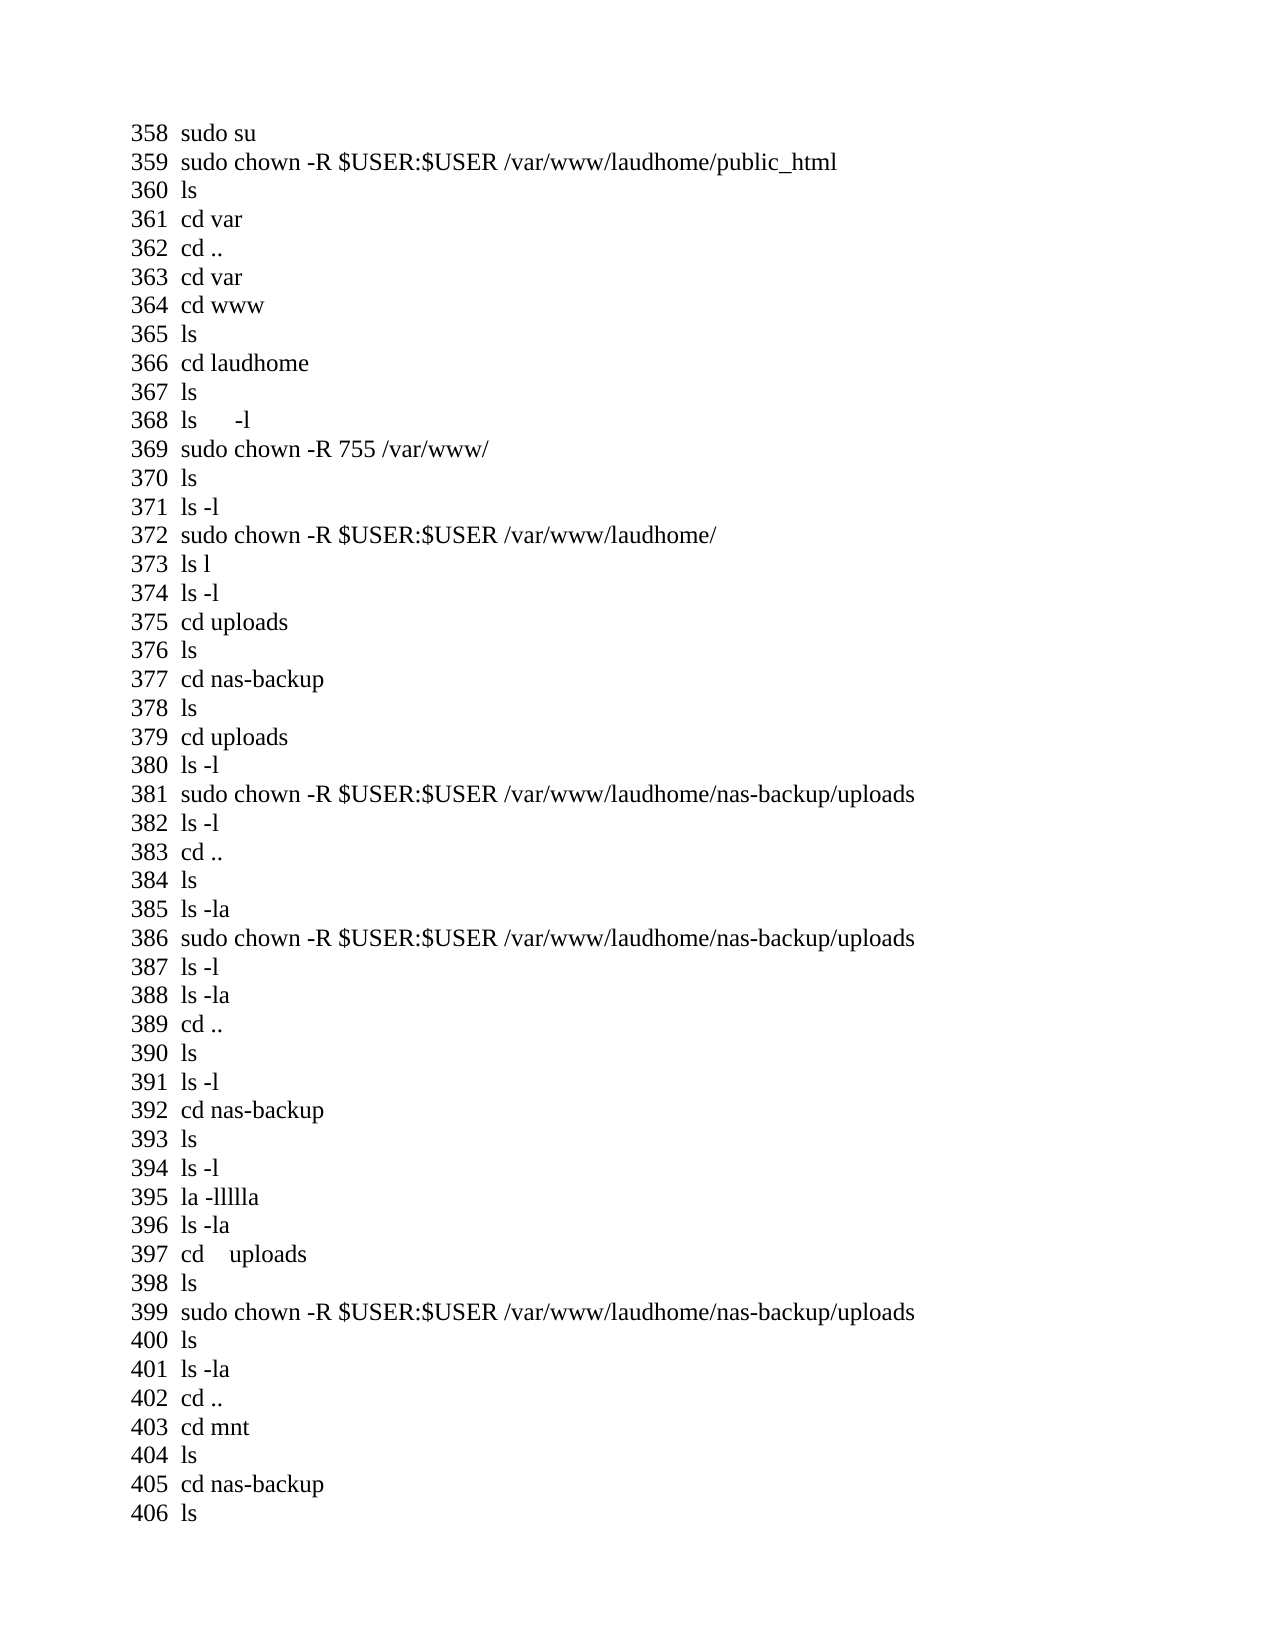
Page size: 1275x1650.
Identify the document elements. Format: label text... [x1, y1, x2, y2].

text 399 sudo chown -R $USER:$USER /var/www/laudhome/nas-backup/uploads [118, 1297, 1157, 1326]
text 385 ls -la [118, 894, 1157, 923]
text 365 ls [118, 319, 1157, 348]
text 393 ls [118, 1124, 1157, 1153]
text 391 ls -l [118, 1067, 1157, 1096]
text 395 la -llllla [118, 1182, 1157, 1211]
text 402 cd .. [118, 1383, 1157, 1412]
text 377 cd nas-backup [118, 664, 1157, 693]
text 381 sudo chown -R $USER:$USER /var/www/laudhome/nas-backup/uploads [118, 779, 1157, 808]
text 406 ls [118, 1498, 1157, 1527]
text 388 ls -la [118, 981, 1157, 1009]
text 398 ls [118, 1268, 1157, 1297]
text 370 ls [118, 463, 1157, 492]
text 394 ls -l [118, 1153, 1157, 1182]
text 372 sudo chown -R $USER:$USER /var/www/laudhome/ [118, 521, 1157, 549]
text 383 cd .. [118, 837, 1157, 866]
text 379 cd uploads [118, 722, 1157, 751]
text 369 sudo chown -R 755 /var/www/ [118, 434, 1157, 463]
text 378 ls [118, 693, 1157, 722]
text 386 sudo chown -R $USER:$USER /var/www/laudhome/nas-backup/uploads [118, 923, 1157, 952]
text 389 cd .. [118, 1009, 1157, 1038]
text 384 ls [118, 866, 1157, 894]
text 373 ls l [118, 549, 1157, 578]
text 368 ls -l [118, 406, 1157, 434]
text 396 ls -la [118, 1211, 1157, 1239]
text 360 ls [118, 176, 1157, 204]
text 366 cd laudhome [118, 348, 1157, 377]
text 403 cd mnt [118, 1412, 1157, 1441]
text 380 ls -l [118, 751, 1157, 779]
text 367 ls [118, 377, 1157, 406]
text 405 cd nas-backup [118, 1469, 1157, 1498]
text 374 ls -l [118, 578, 1157, 607]
text 404 ls [118, 1441, 1157, 1469]
text 359 sudo chown -R $USER:$USER /var/www/laudhome/public_html [118, 147, 1157, 176]
text 364 cd www [118, 291, 1157, 319]
text 387 ls -l [118, 952, 1157, 981]
text 361 cd var [118, 204, 1157, 233]
text 358 sudo su [118, 118, 1157, 147]
text 382 ls -l [118, 808, 1157, 837]
text 400 ls [118, 1326, 1157, 1354]
text 401 ls -la [118, 1354, 1157, 1383]
text 362 cd .. [118, 233, 1157, 262]
text 397 cd uploads [118, 1239, 1157, 1268]
text 390 ls [118, 1038, 1157, 1067]
text 371 ls -l [118, 492, 1157, 521]
text 392 cd nas-backup [118, 1096, 1157, 1124]
text 363 cd var [118, 262, 1157, 291]
text 375 cd uploads [118, 607, 1157, 636]
text 376 ls [118, 636, 1157, 664]
